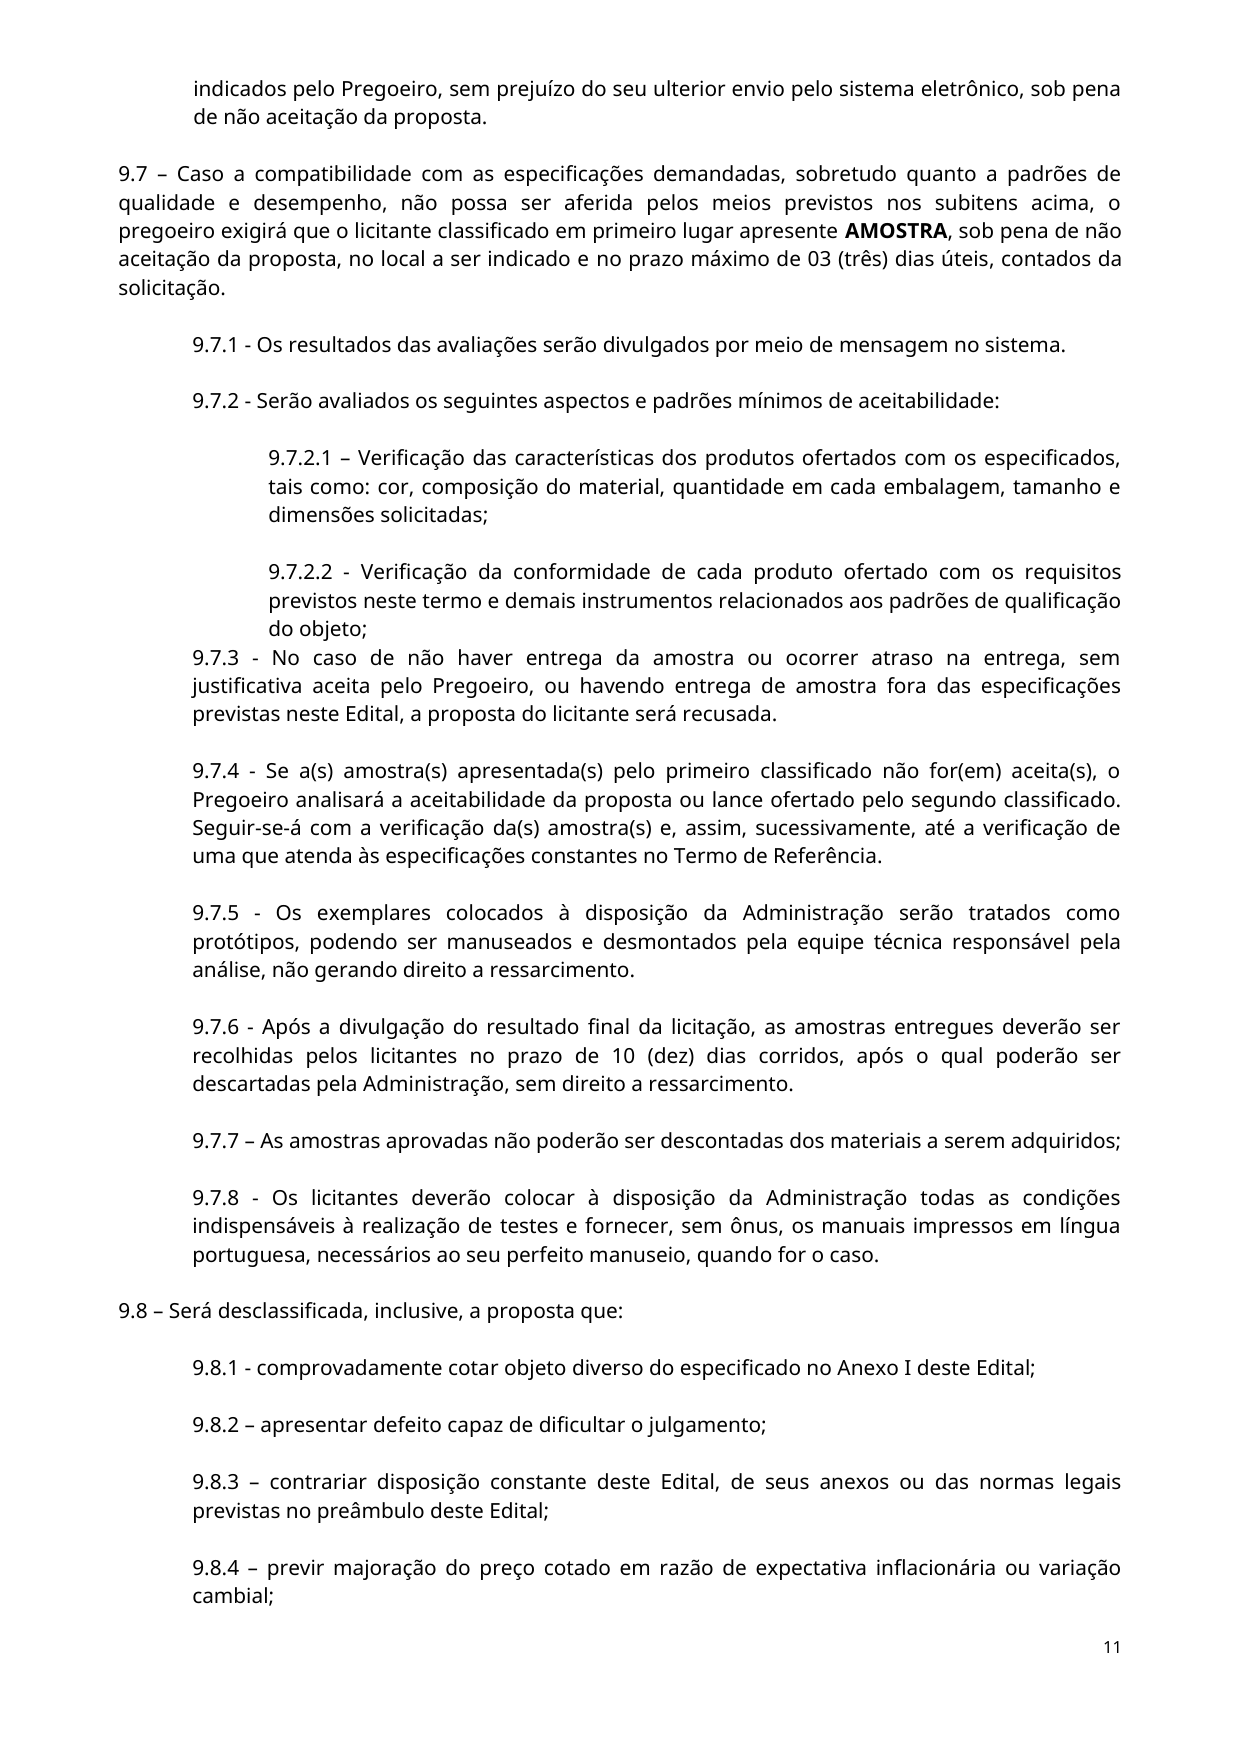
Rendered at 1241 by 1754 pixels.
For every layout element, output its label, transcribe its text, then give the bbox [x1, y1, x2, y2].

text indicados pelo Pregoeiro, sem prejuízo do seu ulterior envio pelo sistema eletrônico, sob pena de não aceitação da proposta. [193, 74, 1122, 131]
text 9.7.8 - Os licitantes deverão colocar à disposição da Administração todas as condições indispensáveis à realização de testes e fornecer, sem ônus, os manuais impressos em língua portuguesa, necessários ao seu perfeito manuseio, quando for o caso. [192, 1183, 1122, 1268]
text 9.7.2.1 – Verificação das características dos produtos ofertados com os especificados, tais como: cor, composição do material, quantidade em cada embalagem, tamanho e dimensões solicitadas; [268, 443, 1122, 529]
text 9.8.2 – apresentar defeito capaz de dificultar o julgamento; [192, 1410, 1122, 1439]
text 9.8.3 – contrariar disposição constante deste Edital, de seus anexos ou das normas legais previstas no preâmbulo deste Edital; [192, 1467, 1122, 1524]
text 9.7.4 - Se a(s) amostra(s) apresentada(s) pelo primeiro classificado não for(em) aceita(s), o Pregoeiro analisará a aceitabilidade da proposta ou lance ofertado pelo segundo classificado. Seguir-se-á com a verificação da(s) amostra(s) e, assim, sucessivamente, até a verificação de uma que atenda às especificações constantes no Termo de Referência. [192, 756, 1122, 870]
text 9.7.1 - Os resultados das avaliações serão divulgados por meio de mensagem no sistema. [192, 330, 1122, 358]
text 9.7.7 – As amostras aprovadas não poderão ser descontadas dos materiais a serem adquiridos; [192, 1126, 1122, 1154]
text 9.7.2.2 - Verificação da conformidade de cada produto ofertado com os requisitos previstos neste termo e demais instrumentos relacionados aos padrões de qualificação do objeto; [268, 557, 1122, 643]
text 9.8.4 – previr majoração do preço cotado em razão de expectativa inflacionária ou variação cambial; [192, 1553, 1122, 1609]
text 9.7.2 - Serão avaliados os seguintes aspectos e padrões mínimos de aceitabilidade: [192, 387, 1122, 415]
text 9.7.3 - No caso de não haver entrega da amostra ou ocorrer atraso na entrega, sem justificativa aceita pelo Pregoeiro, ou havendo entrega de amostra fora das especificações previstas neste Edital, a proposta do licitante será recusada. [192, 643, 1122, 728]
list 9.7 – Caso a compatibilidade com as especificações demandadas, sobretudo quanto a padrões de qualidade e desempenho, não possa ser aferida pelos meios previstos nos subitens acima, o pregoeiro exigirá que o licitante classificado em primeiro lugar apresente AMOSTRA, sob pena de não aceitação da proposta, no local a ser indicado e no prazo máximo de 03 (três) dias úteis, contados da solicitação. [118, 159, 1122, 301]
text 9.7.6 - Após a divulgação do resultado final da licitação, as amostras entregues deverão ser recolhidas pelos licitantes no prazo de 10 (dez) dias corridos, após o qual poderão ser descartadas pela Administração, sem direito a ressarcimento. [192, 1012, 1122, 1098]
text 9.7.5 - Os exemplares colocados à disposição da Administração serão tratados como protótipos, podendo ser manuseados e desmontados pela equipe técnica responsável pela análise, não gerando direito a ressarcimento. [192, 898, 1122, 984]
text 9.8.1 - comprovadamente cotar objeto diverso do especificado no Anexo I deste Edital; [192, 1353, 1122, 1382]
text 9.8 – Será desclassificada, inclusive, a proposta que: [118, 1297, 1122, 1325]
